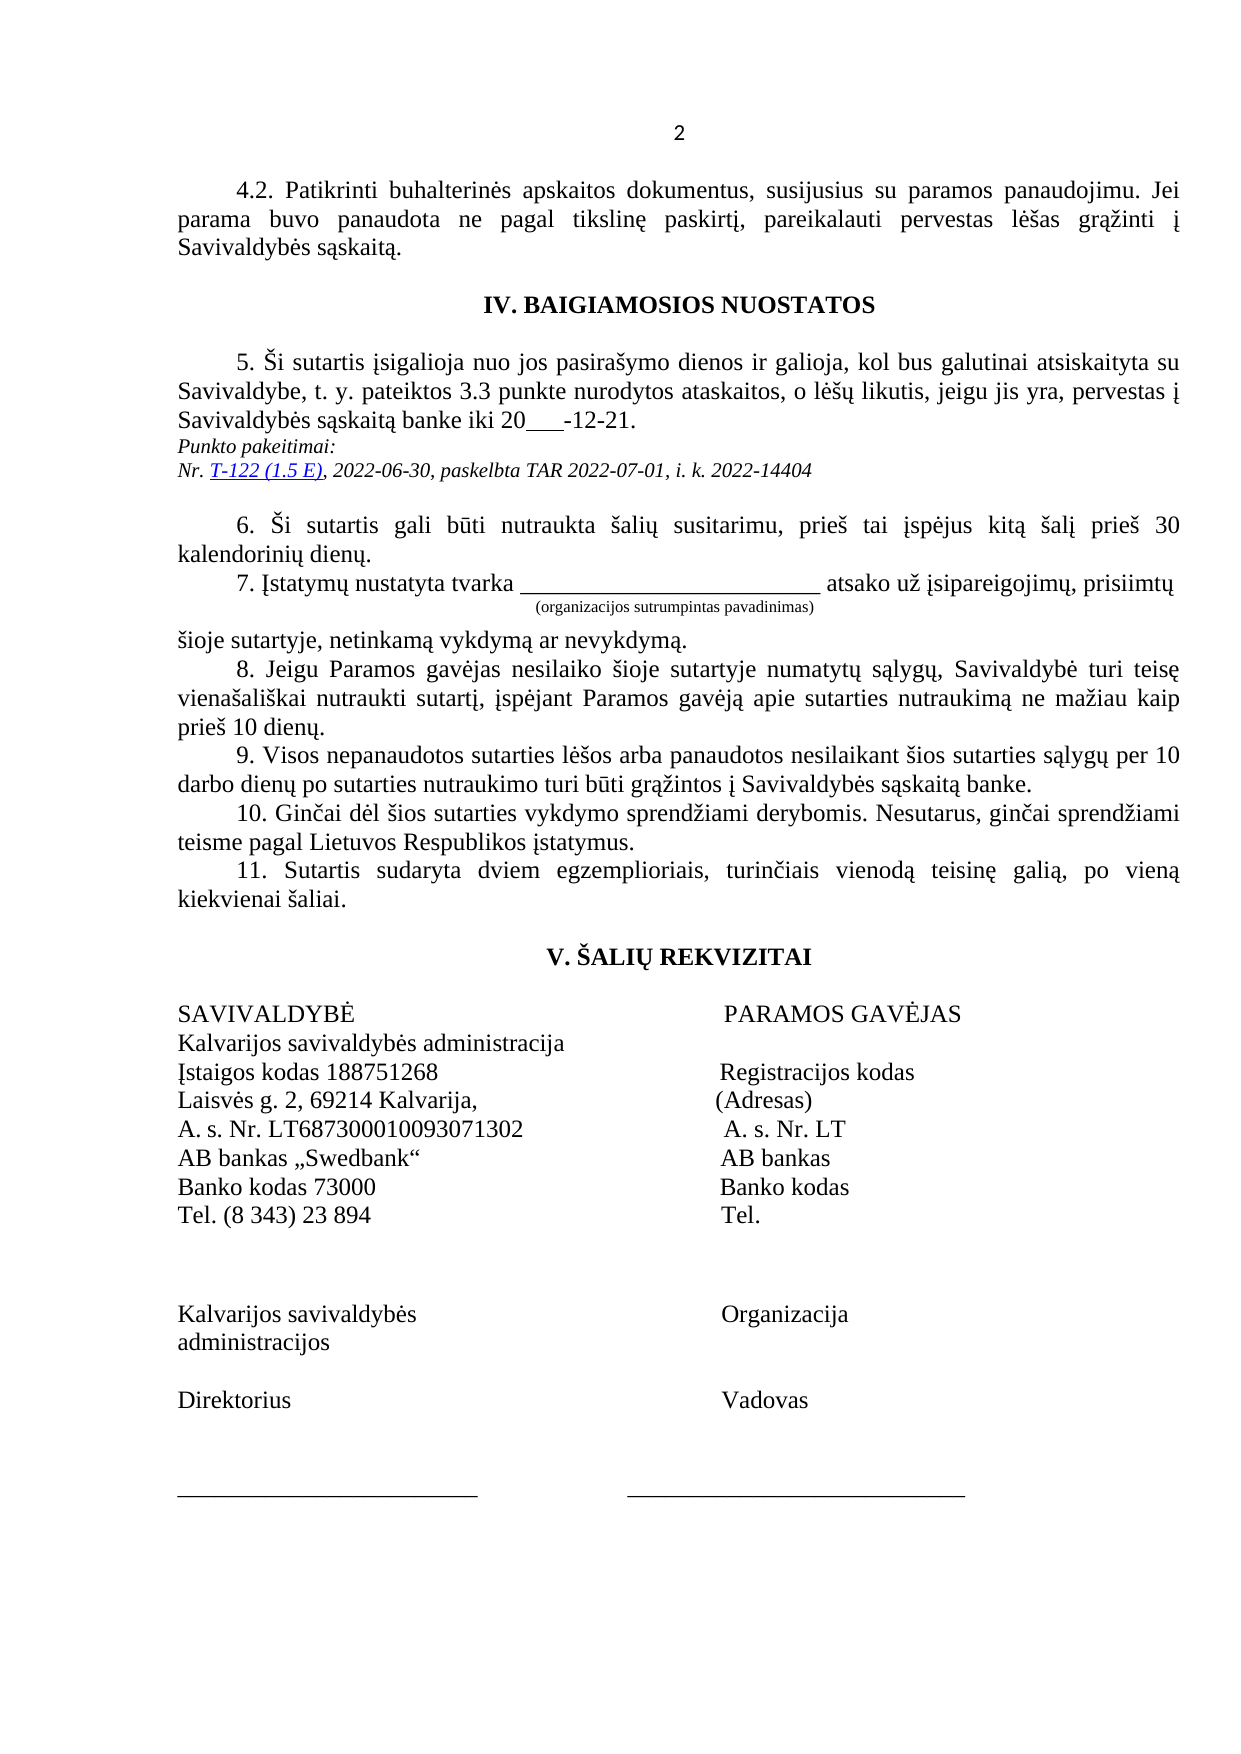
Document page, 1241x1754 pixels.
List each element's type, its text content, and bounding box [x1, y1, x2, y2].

text Nr. T-122 (1.5 E), 2022-06-30, paskelbta TAR 2022-07-01, i. k. 2022-14404 [177, 458, 1181, 482]
text 7. Įstatymų nustatyta tvarka ________________________ atsako už įsipareigojimų, prisiimtų [177, 568, 1181, 597]
text 6. Ši sutartis gali būti nutraukta šalių susitarimu, prieš tai įspėjus kitą šalį prieš 30 kalendorinių dienų. [177, 511, 1181, 568]
text Direktorius Vadovas [177, 1385, 1181, 1414]
text Punkto pakeitimai: [177, 434, 1181, 458]
text A. s. Nr. LT687300010093071302 A. s. Nr. LT [177, 1114, 1181, 1143]
text šioje sutartyje, netinkamą vykdymą ar nevykdymą. [177, 626, 1181, 654]
text Banko kodas 73000 Banko kodas [177, 1172, 1181, 1201]
text AB bankas „Swedbank“ AB bankas [177, 1143, 1181, 1172]
text 11. Sutartis sudaryta dviem egzemplioriais, turinčiais vienodą teisinę galią, po vieną kiekvienai šaliai. [177, 856, 1181, 913]
text (organizacijos sutrumpintas pavadinimas) [477, 597, 1181, 626]
text Įstaigos kodas 188751268 Registracijos kodas [177, 1057, 1181, 1086]
text 4.2. Patikrinti buhalterinės apskaitos dokumentus, susijusius su paramos panaudojimu. Jei parama buvo panaudota ne pagal tikslinę paskirtį, pareikalauti pervestas lėšas grąžinti į Savivaldybės sąskaitą. [177, 175, 1181, 261]
text V. ŠALIŲ REKVIZITAI [177, 942, 1181, 971]
text Kalvarijos savivaldybės Organizacija [177, 1299, 1181, 1327]
text administracijos [177, 1327, 1181, 1356]
text Laisvės g. 2, 69214 Kalvarija, (Adresas) [177, 1086, 1181, 1114]
text 9. Visos nepanaudotos sutarties lėšos arba panaudotos nesilaikant šios sutarties sąlygų per 10 darbo dienų po sutarties nutraukimo turi būti grąžintos į Savivaldybės sąskaitą banke. [177, 741, 1181, 798]
text 10. Ginčai dėl šios sutarties vykdymo sprendžiami derybomis. Nesutarus, ginčai sprendžiami teisme pagal Lietuvos Respublikos įstatymus. [177, 798, 1181, 856]
text SAVIVALDYBĖ PARAMOS GAVĖJAS [177, 999, 1181, 1028]
text Kalvarijos savivaldybės administracija [177, 1028, 1181, 1057]
text ________________________ ___________________________ [177, 1471, 1181, 1500]
text 8. Jeigu Paramos gavėjas nesilaiko šioje sutartyje numatytų sąlygų, Savivaldybė turi teisę vienašališkai nutraukti sutartį, įspėjant Paramos gavėją apie sutarties nutraukimą ne mažiau kaip prieš 10 dienų. [177, 654, 1181, 741]
text IV. BAIGIAMOSIOS NUOSTATOS [177, 290, 1181, 319]
text 5. Ši sutartis įsigalioja nuo jos pasirašymo dienos ir galioja, kol bus galutinai atsiskaityta su Savivaldybe, t. y. pateiktos 3.3 punkte nurodytos ataskaitos, o lėšų likutis, jeigu jis yra, pervestas į Savivaldybės sąskaitą banke iki 20 -12-21. [177, 347, 1181, 434]
text Tel. (8 343) 23 894 Tel. [177, 1201, 1181, 1229]
